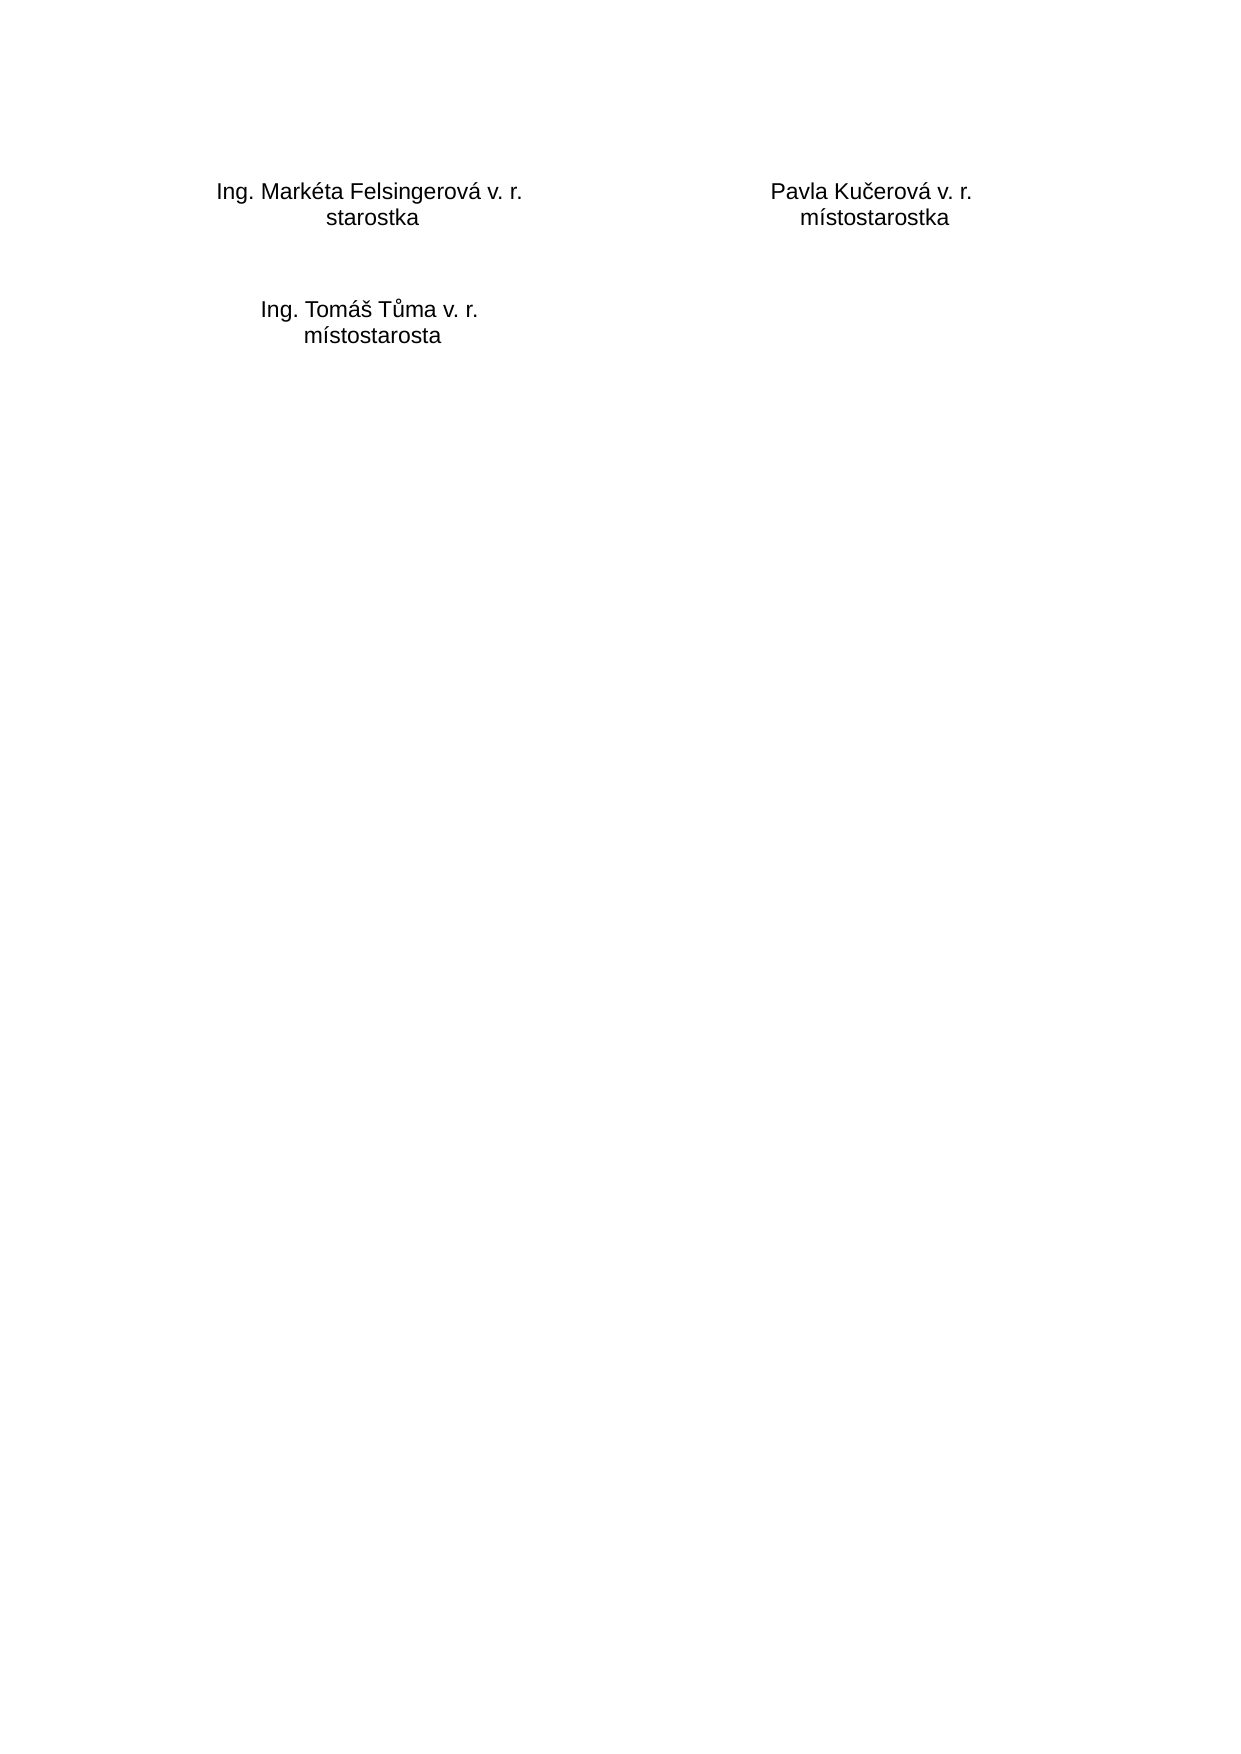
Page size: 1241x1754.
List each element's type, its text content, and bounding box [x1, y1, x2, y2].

table_cell [620, 236, 1122, 354]
table_cell Ing. Tomáš Tůma v. r. místostarosta [118, 236, 620, 354]
table_header Ing. Markéta Felsingerová v. r. starostka [118, 118, 620, 236]
table_header Pavla Kučerová v. r. místostarostka [620, 118, 1122, 236]
